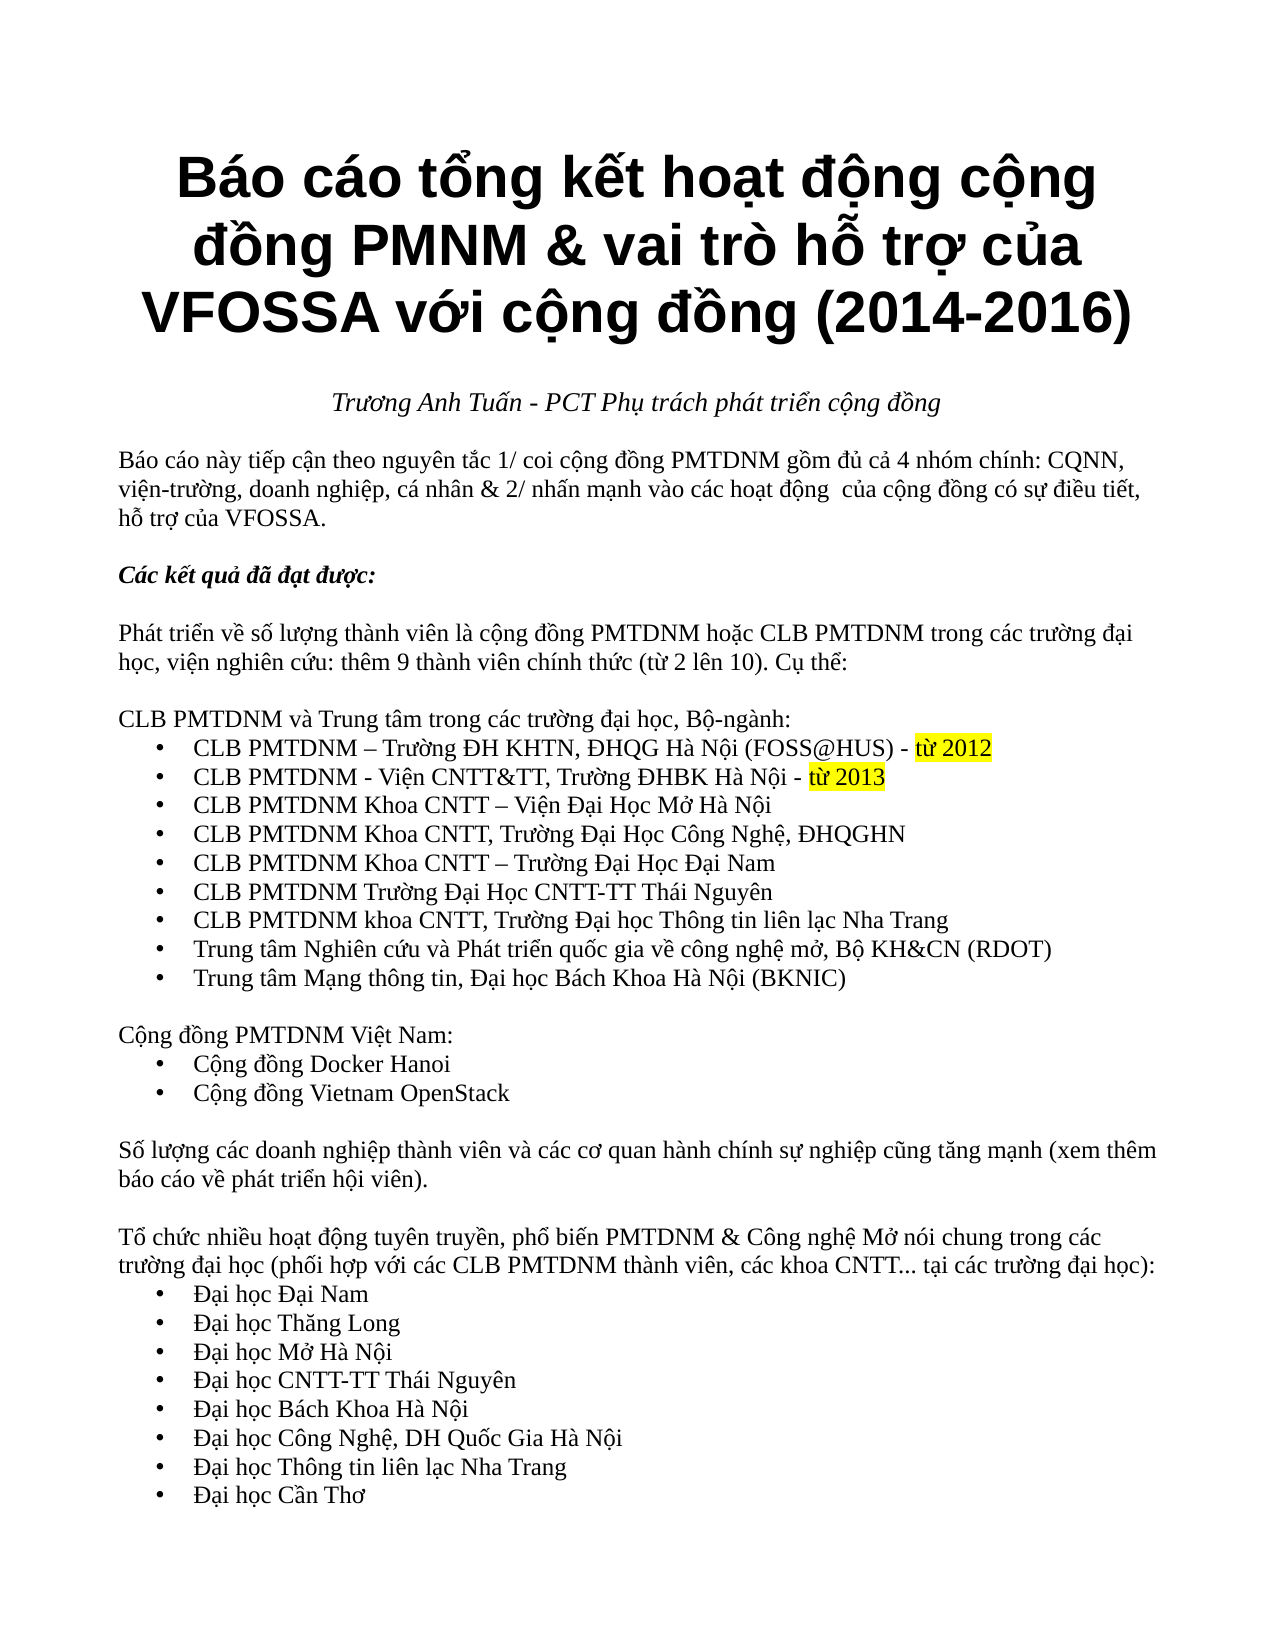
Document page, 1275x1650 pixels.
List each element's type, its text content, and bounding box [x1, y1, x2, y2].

list Trung tâm Mạng thông tin, Đại học Bách Khoa Hà Nội (BKNIC) [156, 963, 1157, 992]
text Báo cáo này tiếp cận theo nguyên tắc 1/ coi cộng đồng PMTDNM gồm đủ cả 4 nhóm chính: CQNN, viện-trường, doanh nghiệp, cá nhân & 2/ nhấn mạnh vào các hoạt động của cộng đồng có sự điều tiết, hỗ trợ của VFOSSA. [118, 446, 1157, 532]
text Số lượng các doanh nghiệp thành viên và các cơ quan hành chính sự nghiệp cũng tăng mạnh (xem thêm báo cáo về phát triển hội viên). [118, 1136, 1157, 1193]
list Đại học CNTT-TT Thái Nguyên [156, 1366, 1157, 1394]
list Đại học Mở Hà Nội [156, 1337, 1157, 1366]
list CLB PMTDNM Khoa CNTT – Viện Đại Học Mở Hà Nội [156, 791, 1157, 819]
list Đại học Bách Khoa Hà Nội [156, 1394, 1157, 1423]
text Phát triển về số lượng thành viên là cộng đồng PMTDNM hoặc CLB PMTDNM trong các trường đại học, viện nghiên cứu: thêm 9 thành viên chính thức (từ 2 lên 10). Cụ thể: [118, 618, 1157, 676]
text Tổ chức nhiều hoạt động tuyên truyền, phổ biến PMTDNM & Công nghệ Mở nói chung trong các trường đại học (phối hợp với các CLB PMTDNM thành viên, các khoa CNTT... tại các trường đại học): [118, 1222, 1157, 1279]
list CLB PMTDNM khoa CNTT, Trường Đại học Thông tin liên lạc Nha Trang [156, 906, 1157, 934]
text Trương Anh Tuấn - PCT Phụ trách phát triển cộng đồng [118, 386, 1157, 417]
title Báo cáo tổng kết hoạt động cộng đồng PMNM & vai trò hỗ trợ của VFOSSA với cộng đồng (2014-2016) [118, 143, 1157, 344]
list CLB PMTDNM Trường Đại Học CNTT-TT Thái Nguyên [156, 877, 1157, 906]
list Đại học Cần Thơ [156, 1481, 1157, 1509]
list Cộng đồng Vietnam OpenStack [156, 1078, 1157, 1107]
list Đại học Thông tin liên lạc Nha Trang [156, 1452, 1157, 1481]
list Cộng đồng Docker Hanoi [156, 1049, 1157, 1078]
list CLB PMTDNM Khoa CNTT – Trường Đại Học Đại Nam [156, 848, 1157, 877]
list Trung tâm Nghiên cứu và Phát triển quốc gia về công nghệ mở, Bộ KH&CN (RDOT) [156, 934, 1157, 963]
text Các kết quả đã đạt được: [118, 561, 1157, 589]
list Đại học Thăng Long [156, 1308, 1157, 1337]
text CLB PMTDNM và Trung tâm trong các trường đại học, Bộ-ngành: [118, 704, 1157, 733]
list CLB PMTDNM Khoa CNTT, Trường Đại Học Công Nghệ, ĐHQGHN [156, 819, 1157, 848]
list Đại học Công Nghệ, DH Quốc Gia Hà Nội [156, 1423, 1157, 1452]
list Đại học Đại Nam [156, 1279, 1157, 1308]
text Cộng đồng PMTDNM Việt Nam: [118, 1021, 1157, 1049]
list CLB PMTDNM – Trường ĐH KHTN, ĐHQG Hà Nội (FOSS@HUS) - từ 2012 [156, 733, 1157, 762]
list CLB PMTDNM - Viện CNTT&TT, Trường ĐHBK Hà Nội - từ 2013 [156, 762, 1157, 791]
